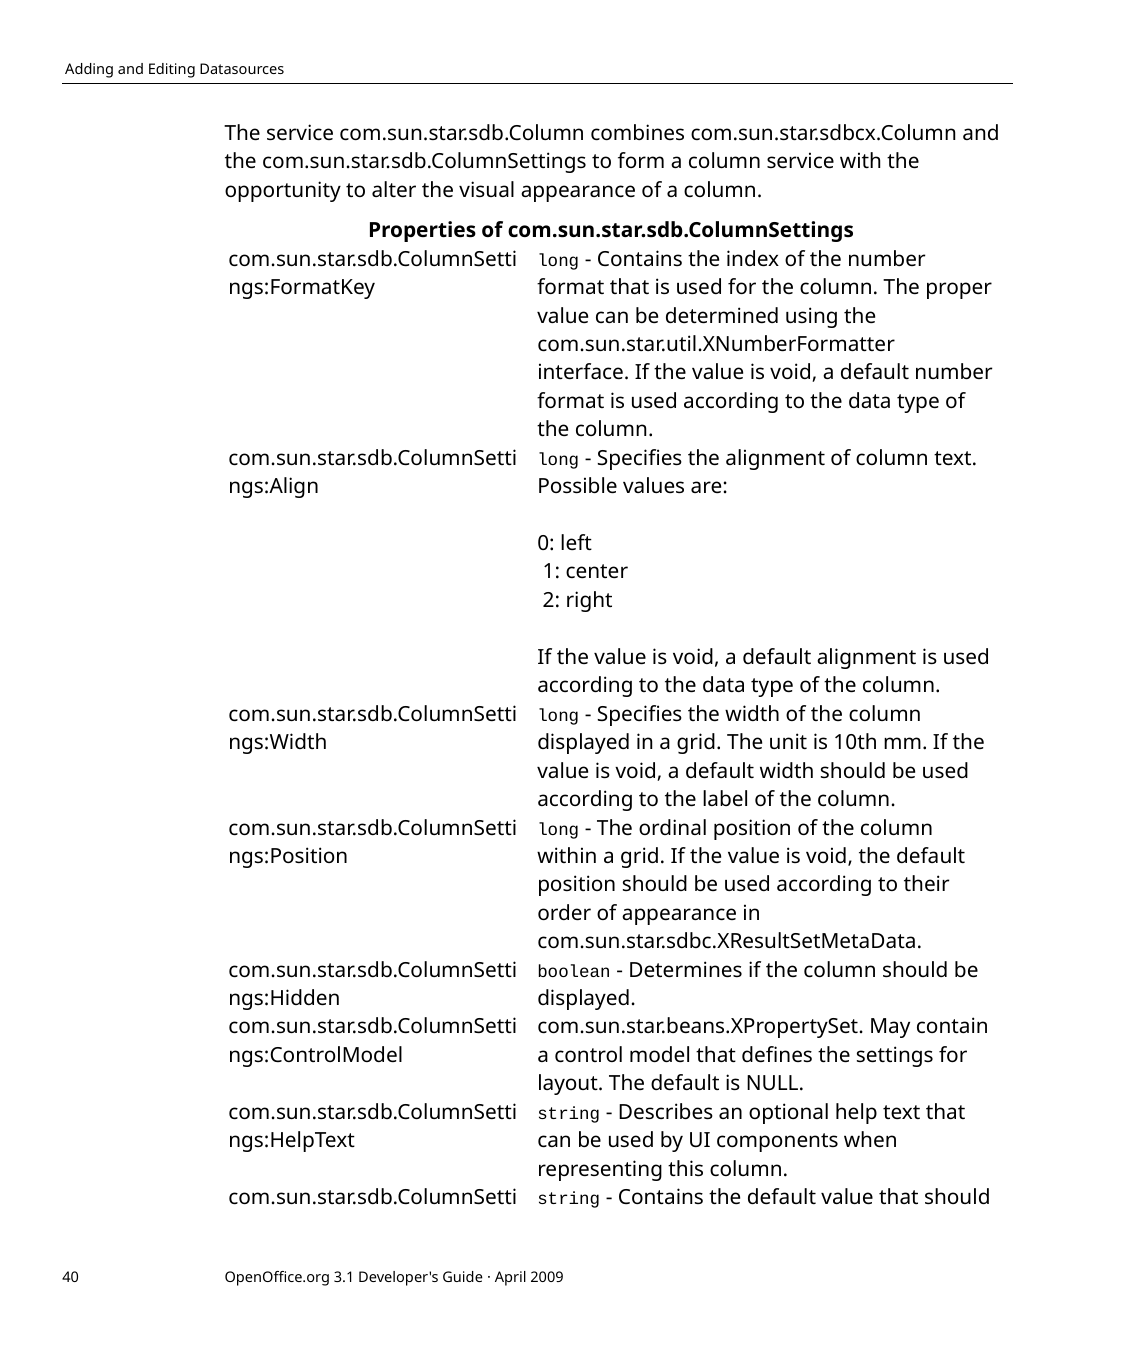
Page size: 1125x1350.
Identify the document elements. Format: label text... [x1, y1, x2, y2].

table_cell string - Describes an optional help text that can be used by UI components when representing this column. [537, 1097, 1012, 1182]
table_header Properties of com.sun.star.sdb.ColumnSettings [228, 215, 1012, 244]
table_cell com.sun.star.sdb.ColumnSettings:Hidden [228, 955, 537, 1012]
table_cell com.sun.star.sdb.ColumnSettings:HelpText [228, 1097, 537, 1182]
text The service com.sun.star.sdb.Column combines com.sun.star.sdbcx.Column and the com.sun.star.sdb.ColumnSettings to form a column service with the opportunity to alter the visual appearance of a column. [224, 118, 1013, 203]
table_cell com.sun.star.sdb.ColumnSettings:ControlModel [228, 1012, 537, 1097]
table_cell com.sun.star.sdb.ColumnSettings:Align [228, 443, 537, 699]
table_cell com.sun.star.sdb.ColumnSettings:Width [228, 699, 537, 813]
table_cell long - Specifies the alignment of column text. Possible values are: 0: left 1: center 2: right If the value is void, a default alignment is used according to the data type of the column. [537, 443, 1012, 699]
table_cell com.sun.star.sdb.ColumnSettings:Position [228, 813, 537, 955]
table_cell long - Contains the index of the number format that is used for the column. The proper value can be determined using the com.sun.star.util.XNumberFormatter interface. If the value is void, a default number format is used according to the data type of the column. [537, 244, 1012, 443]
table_cell com.sun.star.beans.XPropertySet. May contain a control model that defines the settings for layout. The default is NULL. [537, 1012, 1012, 1097]
table_cell string - Contains the default value that should [537, 1182, 1012, 1211]
table_cell long - Specifies the width of the column displayed in a grid. The unit is 10th mm. If the value is void, a default width should be used according to the label of the column. [537, 699, 1012, 813]
table_cell com.sun.star.sdb.ColumnSetti [228, 1182, 537, 1211]
table_cell long - The ordinal position of the column within a grid. If the value is void, the default position should be used according to their order of appearance in com.sun.star.sdbc.XResultSetMetaData. [537, 813, 1012, 955]
table_cell boolean - Determines if the column should be displayed. [537, 955, 1012, 1012]
table_cell com.sun.star.sdb.ColumnSettings:FormatKey [228, 244, 537, 443]
